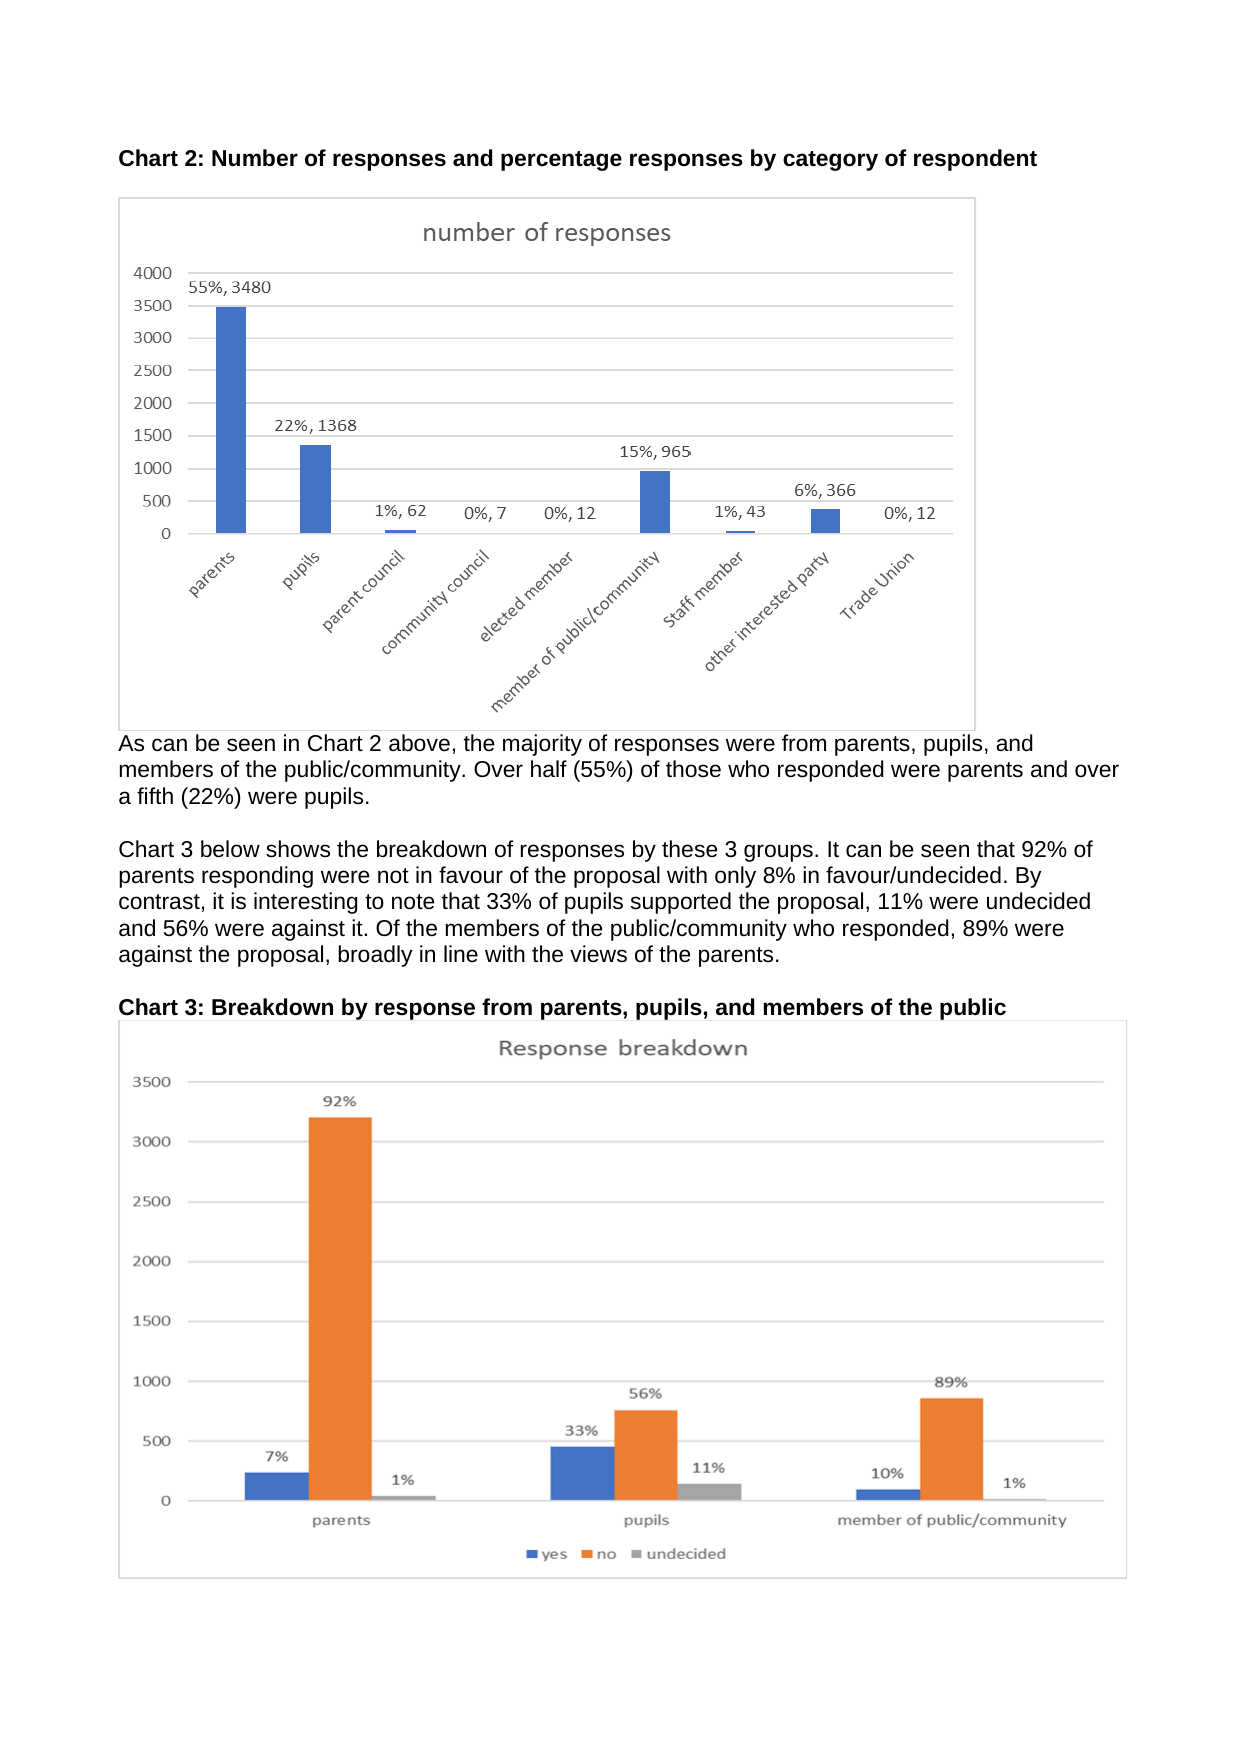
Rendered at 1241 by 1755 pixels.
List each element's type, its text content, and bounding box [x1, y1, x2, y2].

text Chart 2: Number of responses and percentage responses by category of respondent [118, 144, 1122, 171]
text Chart 3 below shows the breakdown of responses by these 3 groups. It can be seen that 92% of parents responding were not in favour of the proposal with only 8% in favour/undecided. By contrast, it is interesting to note that 33% of pupils supported the proposal, 11% were undecided and 56% were against it. Of the members of the public/community who responded, 89% were against the proposal, broadly in line with the views of the parents. [118, 836, 1122, 967]
text As can be seen in Chart 2 above, the majority of responses were from parents, pupils, and members of the public/community. Over half (55%) of those who responded were parents and over a fifth (22%) were pupils. [118, 730, 1122, 809]
text Chart 3: Breakdown by response from parents, pupils, and members of the public [118, 994, 1122, 1020]
